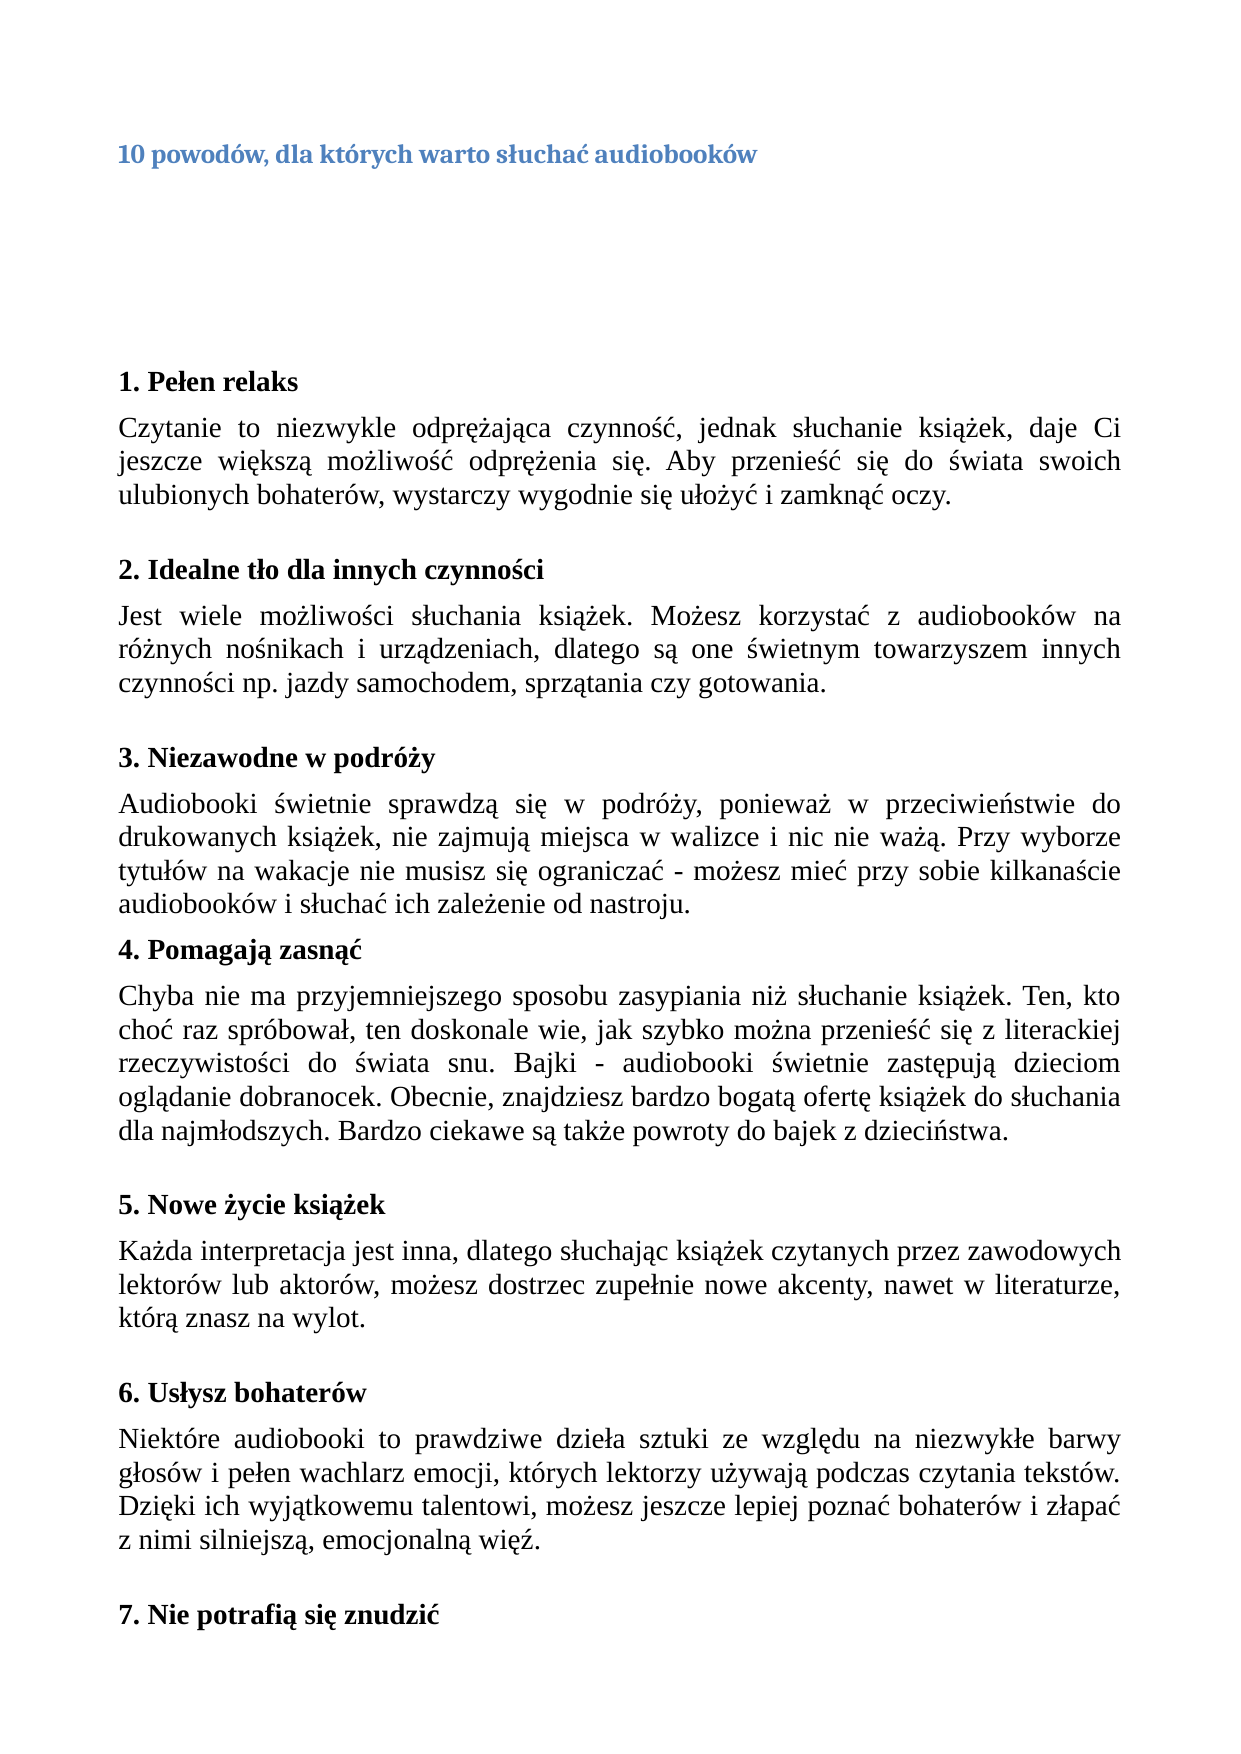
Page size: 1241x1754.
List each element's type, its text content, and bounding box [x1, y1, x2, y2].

text Niektóre audiobooki to prawdziwe dzieła sztuki ze względu na niezwykłe barwy głosów i pełen wachlarz emocji, których lektorzy używają podczas czytania tekstów. Dzięki ich wyjątkowemu talentowi, możesz jeszcze lepiej poznać bohaterów i złapać z nimi silniejszą, emocjonalną więź. [118, 1421, 1122, 1556]
text Chyba nie ma przyjemniejszego sposobu zasypiania niż słuchanie książek. Ten, kto choć raz spróbował, ten doskonale wie, jak szybko można przenieść się z literackiej rzeczywistości do świata snu. Bajki - audiobooki świetnie zastępują dzieciom oglądanie dobranocek. Obecnie, znajdziesz bardzo bogatą ofertę książek do słuchania dla najmłodszych. Bardzo ciekawe są także powroty do bajek z dzieciństwa. [118, 978, 1122, 1146]
text Jest wiele możliwości słuchania książek. Możesz korzystać z audiobooków na różnych nośnikach i urządzeniach, dlatego są one świetnym towarzyszem innych czynności np. jazdy samochodem, sprzątania czy gotowania. [118, 598, 1122, 698]
text 7. Nie potrafią się znudzić [118, 1597, 1122, 1630]
text 2. Idealne tło dla innych czynności [118, 552, 1122, 585]
text Audiobooki świetnie sprawdzą się w podróży, ponieważ w przeciwieństwie do drukowanych książek, nie zajmują miejsca w walizce i nic nie ważą. Przy wyborze tytułów na wakacje nie musisz się ograniczać - możesz mieć przy sobie kilkanaście audiobooków i słuchać ich zależenie od nastroju. [118, 786, 1122, 920]
text Czytanie to niezwykle odprężająca czynność, jednak słuchanie książek, daje Ci jeszcze większą możliwość odprężenia się. Aby przenieść się do świata swoich ulubionych bohaterów, wystarczy wygodnie się ułożyć i zamknąć oczy. [118, 410, 1122, 511]
text 3. Niezawodne w podróży [118, 740, 1122, 773]
text 1. Pełen relaks [118, 364, 1122, 397]
text 6. Usłysz bohaterów [118, 1375, 1122, 1409]
text 5. Nowe życie książek [118, 1187, 1122, 1221]
subtitle 10 powodów, dla których warto słuchać audiobooków [118, 139, 1122, 170]
text 4. Pomagają zasnąć [118, 932, 1122, 966]
text Każda interpretacja jest inna, dlatego słuchając książek czytanych przez zawodowych lektorów lub aktorów, możesz dostrzec zupełnie nowe akcenty, nawet w literaturze, którą znasz na wylot. [118, 1233, 1122, 1334]
